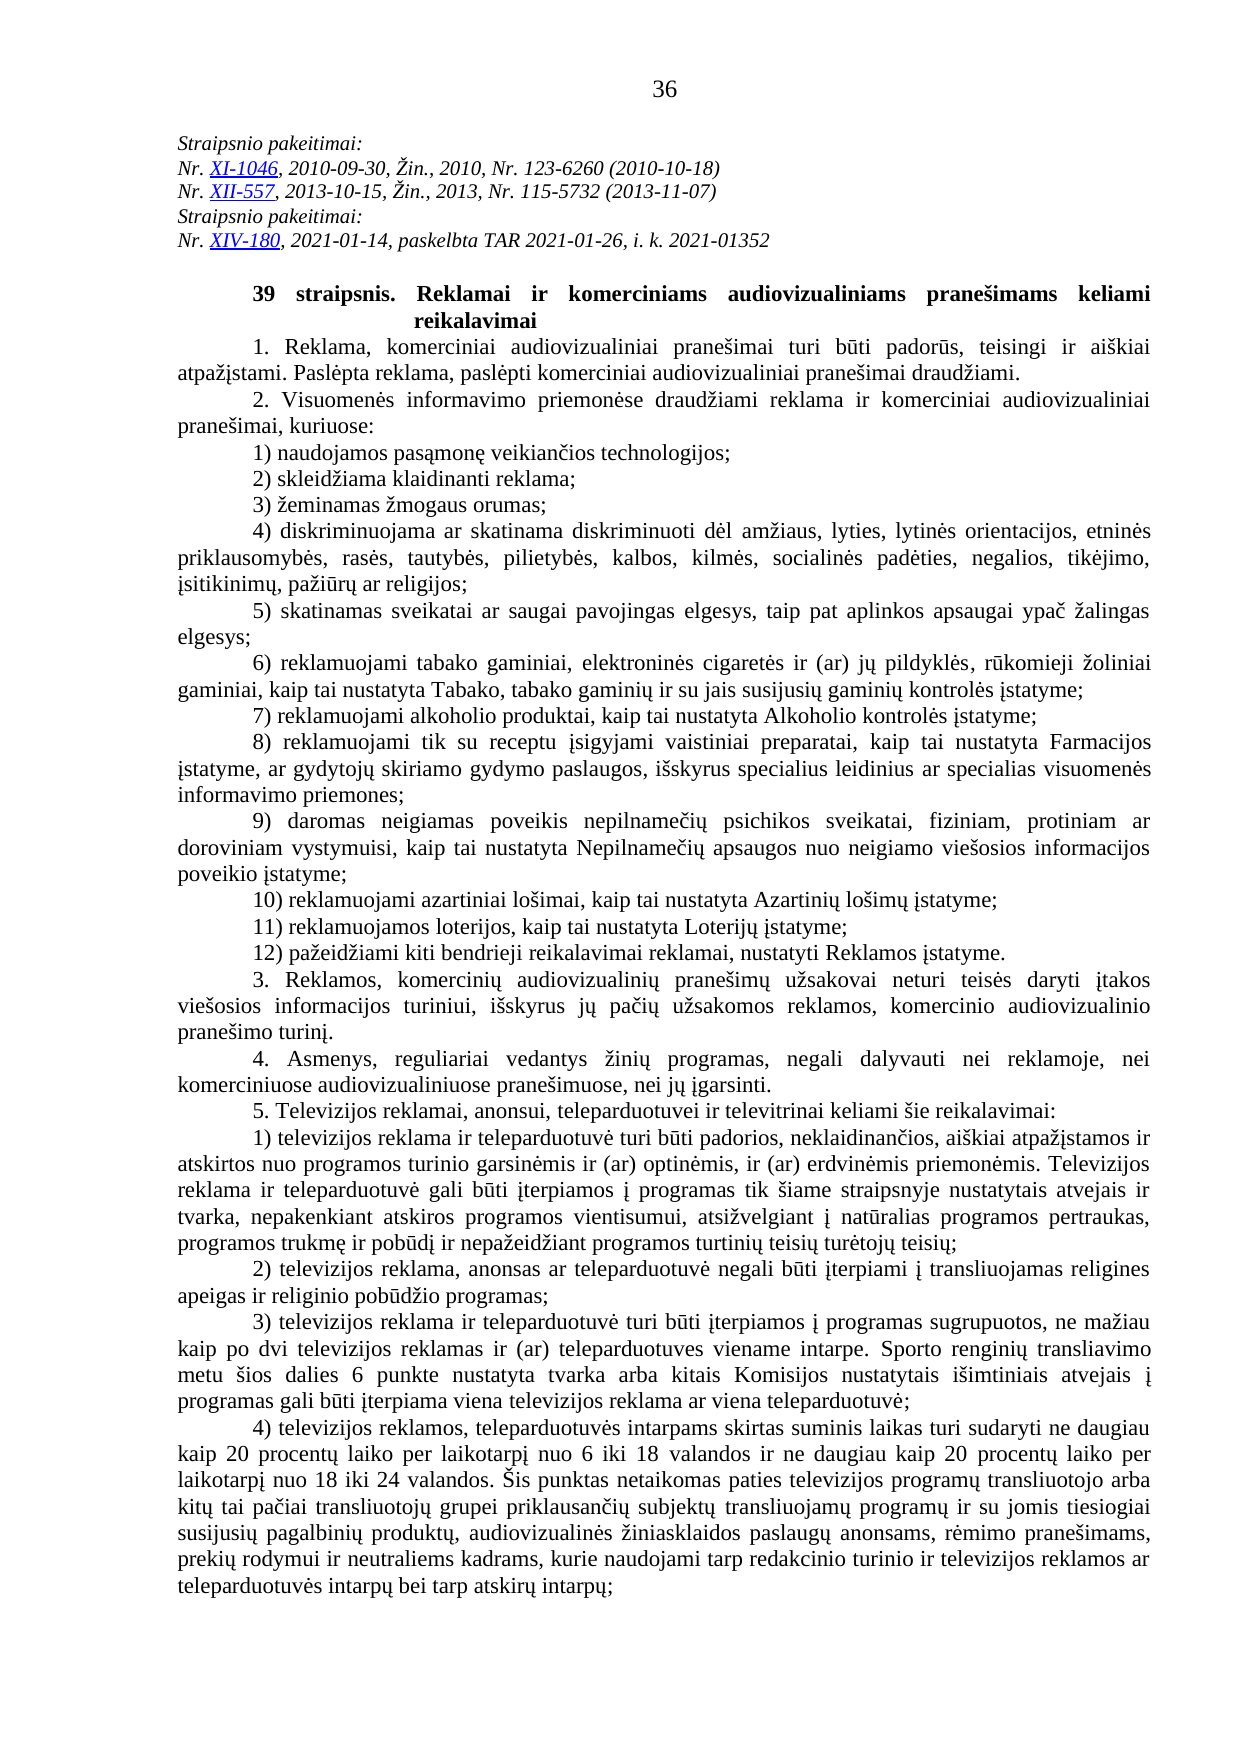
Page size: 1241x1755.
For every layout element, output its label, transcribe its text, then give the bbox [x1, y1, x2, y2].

text 5) skatinamas sveikatai ar saugai pavojingas elgesys, taip pat aplinkos apsaugai ypač žalingas elgesys; [177, 597, 1152, 649]
text 4. Asmenys, reguliariai vedantys žinių programas, negali dalyvauti nei reklamoje, nei komerciniuose audiovizualiniuose pranešimuose, nei jų įgarsinti. [177, 1045, 1152, 1097]
text Straipsnio pakeitimai: [177, 203, 1152, 228]
text 39 straipsnis. Reklamai ir komerciniams audiovizualiniams pranešimams keliami reikalavimai [252, 280, 1152, 333]
text 12) pažeidžiami kiti bendrieji reikalavimai reklamai, nustatyti Reklamos įstatyme. [177, 939, 1152, 966]
text 3) žeminamas žmogaus orumas; [177, 491, 1152, 518]
text 11) reklamuojamos loterijos, kaip tai nustatyta Loterijų įstatyme; [177, 913, 1152, 939]
text Nr. XI-1046, 2010-09-30, Žin., 2010, Nr. 123-6260 (2010-10-18) [177, 155, 1152, 179]
text 2. Visuomenės informavimo priemonėse draudžiami reklama ir komerciniai audiovizualiniai pranešimai, kuriuose: [177, 386, 1152, 438]
text 8) reklamuojami tik su receptu įsigyjami vaistiniai preparatai, kaip tai nustatyta Farmacijos įstatyme, ar gydytojų skiriamo gydymo paslaugos, išskyrus specialius leidinius ar specialias visuomenės informavimo priemones; [177, 728, 1152, 807]
text 3. Reklamos, komercinių audiovizualinių pranešimų užsakovai neturi teisės daryti įtakos viešosios informacijos turiniui, išskyrus jų pačių užsakomos reklamos, komercinio audiovizualinio pranešimo turinį. [177, 966, 1152, 1045]
text 4) diskriminuojama ar skatinama diskriminuoti dėl amžiaus, lyties, lytinės orientacijos, etninės priklausomybės, rasės, tautybės, pilietybės, kalbos, kilmės, socialinės padėties, negalios, tikėjimo, įsitikinimų, pažiūrų ar religijos; [177, 518, 1152, 597]
text 3) televizijos reklama ir teleparduotuvė turi būti įterpiamos į programas sugrupuotos, ne mažiau kaip po dvi televizijos reklamas ir (ar) teleparduotuves viename intarpe. Sporto renginių transliavimo metu šios dalies 6 punkte nustatyta tvarka arba kitais Komisijos nustatytais išimtiniais atvejais į programas gali būti įterpiama viena televizijos reklama ar viena teleparduotuvė; [177, 1308, 1152, 1414]
text 2) televizijos reklama, anonsas ar teleparduotuvė negali būti įterpiami į transliuojamas religines apeigas ir religinio pobūdžio programas; [177, 1256, 1152, 1308]
text 9) daromas neigiamas poveikis nepilnamečių psichikos sveikatai, fiziniam, protiniam ar doroviniam vystymuisi, kaip tai nustatyta Nepilnamečių apsaugos nuo neigiamo viešosios informacijos poveikio įstatyme; [177, 807, 1152, 887]
text Straipsnio pakeitimai: [177, 131, 1152, 155]
text 5. Televizijos reklamai, anonsui, teleparduotuvei ir televitrinai keliami šie reikalavimai: [177, 1097, 1152, 1124]
text 2) skleidžiama klaidinanti reklama; [177, 465, 1152, 491]
text 1. Reklama, komerciniai audiovizualiniai pranešimai turi būti padorūs, teisingi ir aiškiai atpažįstami. Paslėpta reklama, paslėpti komerciniai audiovizualiniai pranešimai draudžiami. [177, 333, 1152, 386]
text 1) televizijos reklama ir teleparduotuvė turi būti padorios, neklaidinančios, aiškiai atpažįstamos ir atskirtos nuo programos turinio garsinėmis ir (ar) optinėmis, ir (ar) erdvinėmis priemonėmis. Televizijos reklama ir teleparduotuvė gali būti įterpiamos į programas tik šiame straipsnyje nustatytais atvejais ir tvarka, nepakenkiant atskiros programos vientisumui, atsižvelgiant į natūralias programos pertraukas, programos trukmę ir pobūdį ir nepažeidžiant programos turtinių teisių turėtojų teisių; [177, 1124, 1152, 1256]
text Nr. XII-557, 2013-10-15, Žin., 2013, Nr. 115-5732 (2013-11-07) [177, 179, 1152, 203]
text 6) reklamuojami tabako gaminiai, elektroninės cigaretės ir (ar) jų pildyklės, rūkomieji žoliniai gaminiai, kaip tai nustatyta Tabako, tabako gaminių ir su jais susijusių gaminių kontrolės įstatyme; [177, 649, 1152, 702]
text 10) reklamuojami azartiniai lošimai, kaip tai nustatyta Azartinių lošimų įstatyme; [177, 887, 1152, 913]
text 1) naudojamos pasąmonę veikiančios technologijos; [177, 438, 1152, 465]
text 7) reklamuojami alkoholio produktai, kaip tai nustatyta Alkoholio kontrolės įstatyme; [177, 702, 1152, 728]
text 4) televizijos reklamos, teleparduotuvės intarpams skirtas suminis laikas turi sudaryti ne daugiau kaip 20 procentų laiko per laikotarpį nuo 6 iki 18 valandos ir ne daugiau kaip 20 procentų laiko per laikotarpį nuo 18 iki 24 valandos. Šis punktas netaikomas paties televizijos programų transliuotojo arba kitų tai pačiai transliuotojų grupei priklausančių subjektų transliuojamų programų ir su jomis tiesiogiai susijusių pagalbinių produktų, audiovizualinės žiniasklaidos paslaugų anonsams, rėmimo pranešimams, prekių rodymui ir neutraliems kadrams, kurie naudojami tarp redakcinio turinio ir televizijos reklamos ar teleparduotuvės intarpų bei tarp atskirų intarpų; [177, 1414, 1152, 1598]
text Nr. XIV-180, 2021-01-14, paskelbta TAR 2021-01-26, i. k. 2021-01352 [177, 228, 1152, 252]
